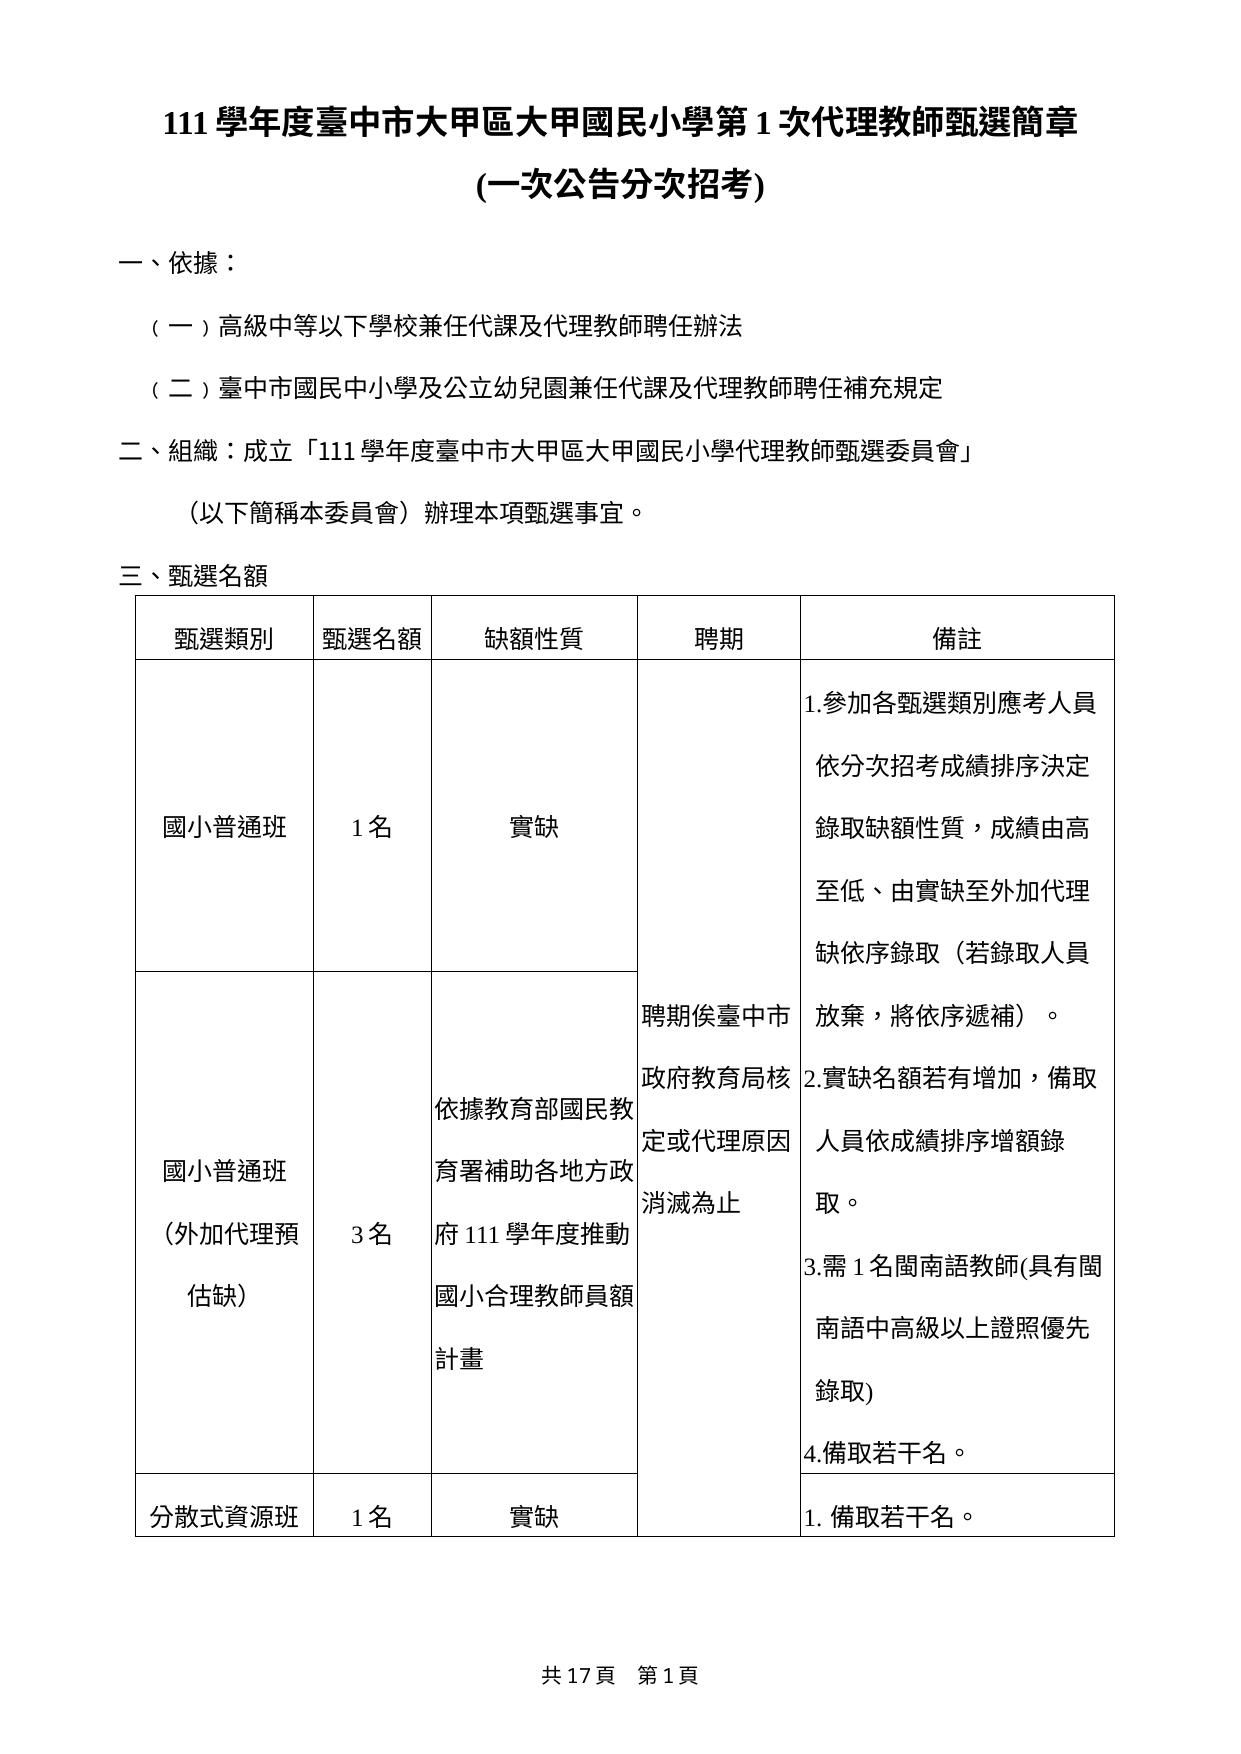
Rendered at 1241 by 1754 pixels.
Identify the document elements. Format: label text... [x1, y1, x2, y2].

table_cell 參加各甄選類別應考人員依分次招考成績排序決定錄取缺額性質，成績由高至低、由實缺至外加代理缺依序錄取（若錄取人員放棄，將依序遞補）。 實缺名額若有增加，備取人員依成績排序增額錄取。 需1名閩南語教師(具有閩南語中高級以上證照優先錄取) 備取若干名。 [801, 660, 1114, 1472]
table_cell 聘期俟臺中市政府教育局核定或代理原因消滅為止 [638, 660, 800, 1536]
text 二、組織：成立「111學年度臺中市大甲區大甲國民小學代理教師甄選委員會」 [118, 408, 1122, 470]
table_header 備註 [801, 596, 1114, 659]
table_cell 依據教育部國民教育署補助各地方政府111學年度推動國小合理教師員額計畫 [432, 972, 637, 1472]
table_cell 備取若干名。 [801, 1474, 1114, 1536]
table_cell 3名 [314, 972, 431, 1472]
text ﹙一﹚高級中等以下學校兼任代課及代理教師聘任辦法 [143, 283, 1122, 345]
table_cell 實缺 [432, 660, 637, 971]
table_cell 1名 [314, 660, 431, 971]
table_cell 分散式資源班 [136, 1474, 313, 1536]
text ﹙二﹚臺中市國民中小學及公立幼兒園兼任代課及代理教師聘任補充規定 [143, 345, 1122, 408]
text 三、甄選名額 [118, 533, 1122, 595]
text 一、依據： [118, 220, 1122, 283]
table_header 聘期 [638, 596, 800, 659]
text 111學年度臺中市大甲區大甲國民小學第1次代理教師甄選簡章 [118, 78, 1122, 141]
table_header 甄選名額 [314, 596, 431, 659]
table_header 甄選類別 [136, 596, 313, 659]
table_cell 國小普通班 [136, 660, 313, 971]
text （以下簡稱本委員會）辦理本項甄選事宜。 [118, 470, 1122, 533]
table_cell 1名 [314, 1474, 431, 1536]
table_cell 實缺 [432, 1474, 637, 1536]
text (一次公告分次招考) [118, 141, 1122, 203]
table_cell 國小普通班 （外加代理預估缺） [136, 972, 313, 1472]
table_header 缺額性質 [432, 596, 637, 659]
